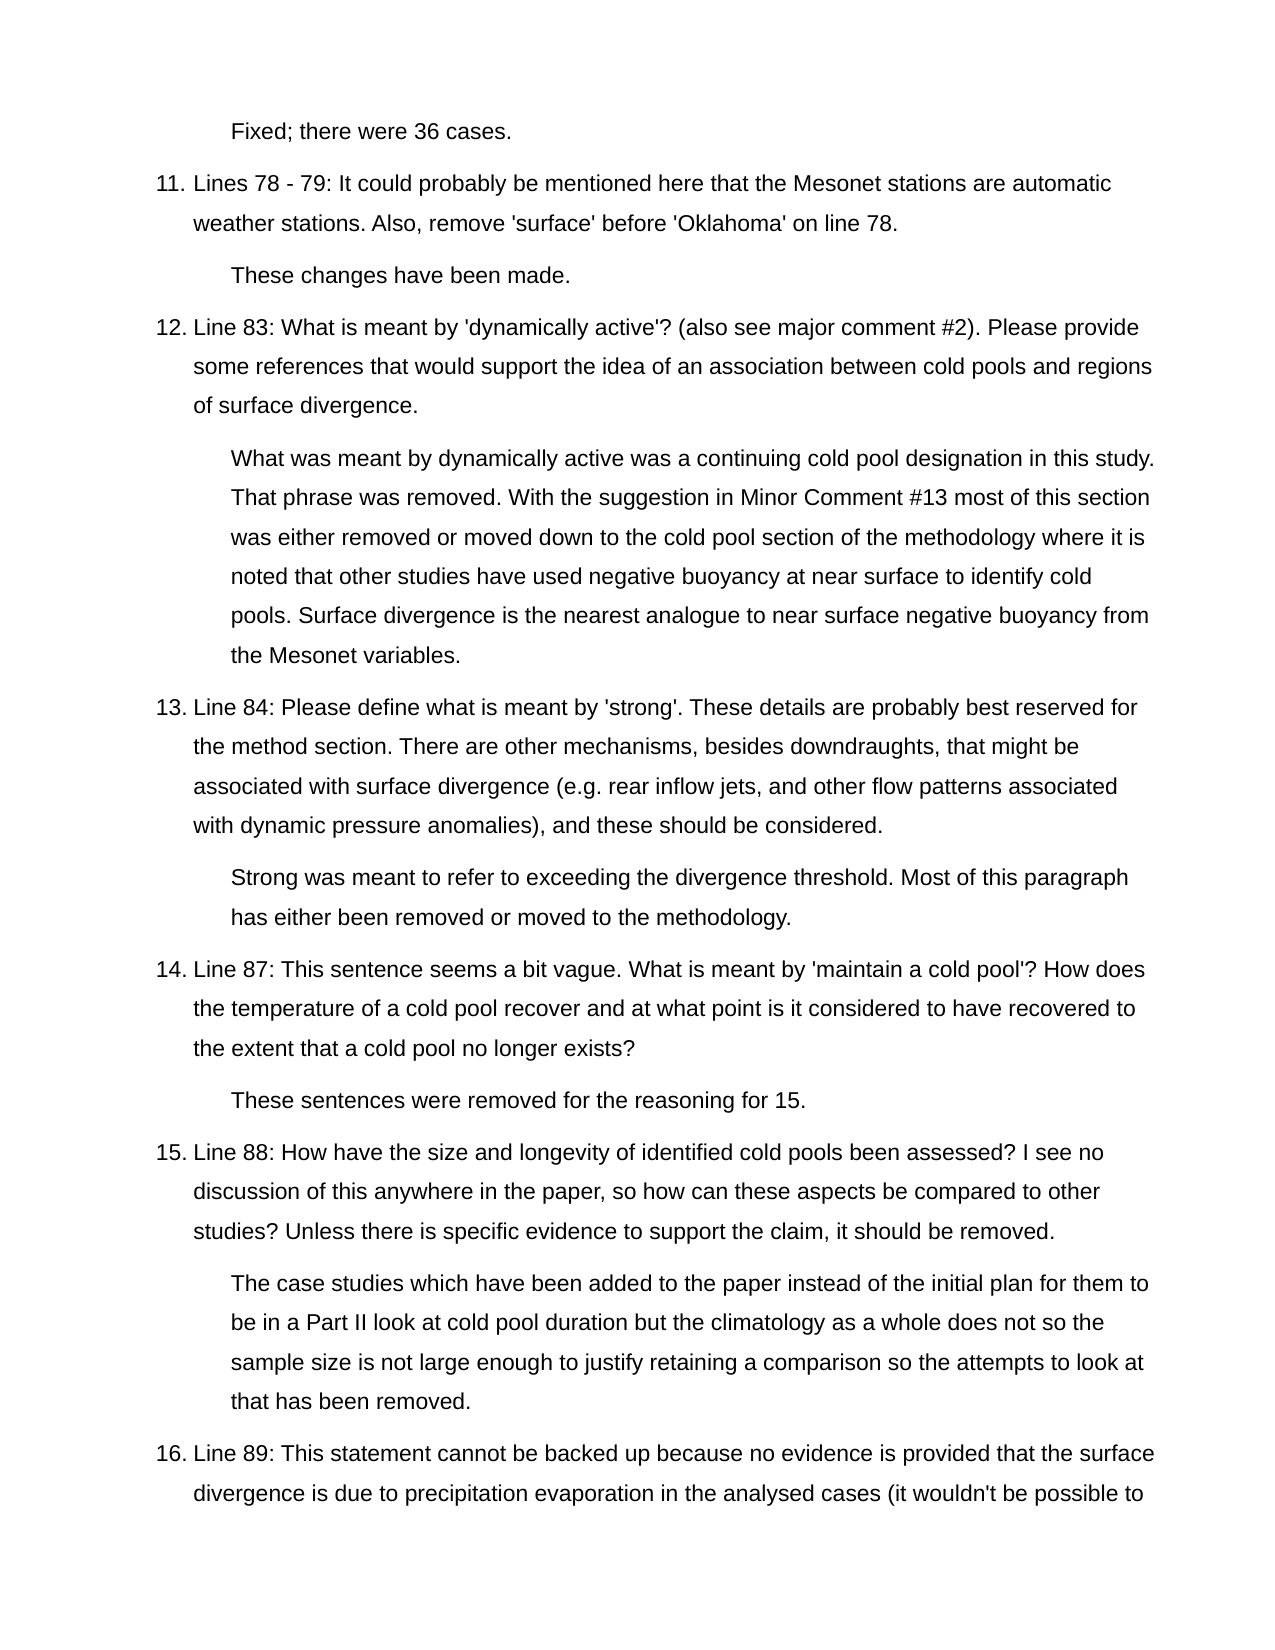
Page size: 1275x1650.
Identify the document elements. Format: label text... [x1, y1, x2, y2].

list Lines 78 - 79: It could probably be mentioned here that the Mesonet stations are automatic weather stations. Also, remove 'surface' before 'Oklahoma' on line 78. [156, 170, 1157, 236]
list Line 84: Please define what is meant by 'strong'. These details are probably best reserved for the method section. There are other mechanisms, besides downdraughts, that might be associated with surface divergence (e.g. rear inflow jets, and other flow patterns associated with dynamic pressure anomalies), and these should be considered. [156, 694, 1157, 839]
list Line 83: What is meant by 'dynamically active'? (also see major comment #2). Please provide some references that would support the idea of an association between cold pools and regions of surface divergence. [156, 313, 1157, 419]
list These changes have been made. [193, 262, 1157, 288]
list Line 87: This sentence seems a bit vague. What is meant by 'maintain a cold pool'? How does the temperature of a cold pool recover and at what point is it considered to have recovered to the extent that a cold pool no longer exists? [156, 956, 1157, 1061]
list Fixed; there were 36 cases. [193, 118, 1157, 144]
list These sentences were removed for the reasoning for 15. [193, 1087, 1157, 1113]
list Line 88: How have the size and longevity of identified cold pools been assessed? I see no discussion of this anywhere in the paper, so how can these aspects be compared to other studies? Unless there is specific evidence to support the claim, it should be removed. [156, 1139, 1157, 1244]
list Line 89: This statement cannot be backed up because no evidence is provided that the surface divergence is due to precipitation evaporation in the analysed cases (it wouldn't be possible to [156, 1440, 1157, 1506]
list What was meant by dynamically active was a continuing cold pool designation in this study. That phrase was removed. With the suggestion in Minor Comment #13 most of this section was either removed or moved down to the cold pool section of the methodology where it is noted that other studies have used negative buoyancy at near surface to identify cold pools. Surface divergence is the nearest analogue to near surface negative buoyancy from the Mesonet variables. [193, 444, 1157, 668]
list The case studies which have been added to the paper instead of the initial plan for them to be in a Part II look at cold pool duration but the climatology as a whole does not so the sample size is not large enough to justify retaining a comparison so the attempts to look at that has been removed. [193, 1269, 1157, 1414]
list Strong was meant to refer to exceeding the divergence threshold. Most of this paragraph has either been removed or moved to the methodology. [193, 864, 1157, 930]
